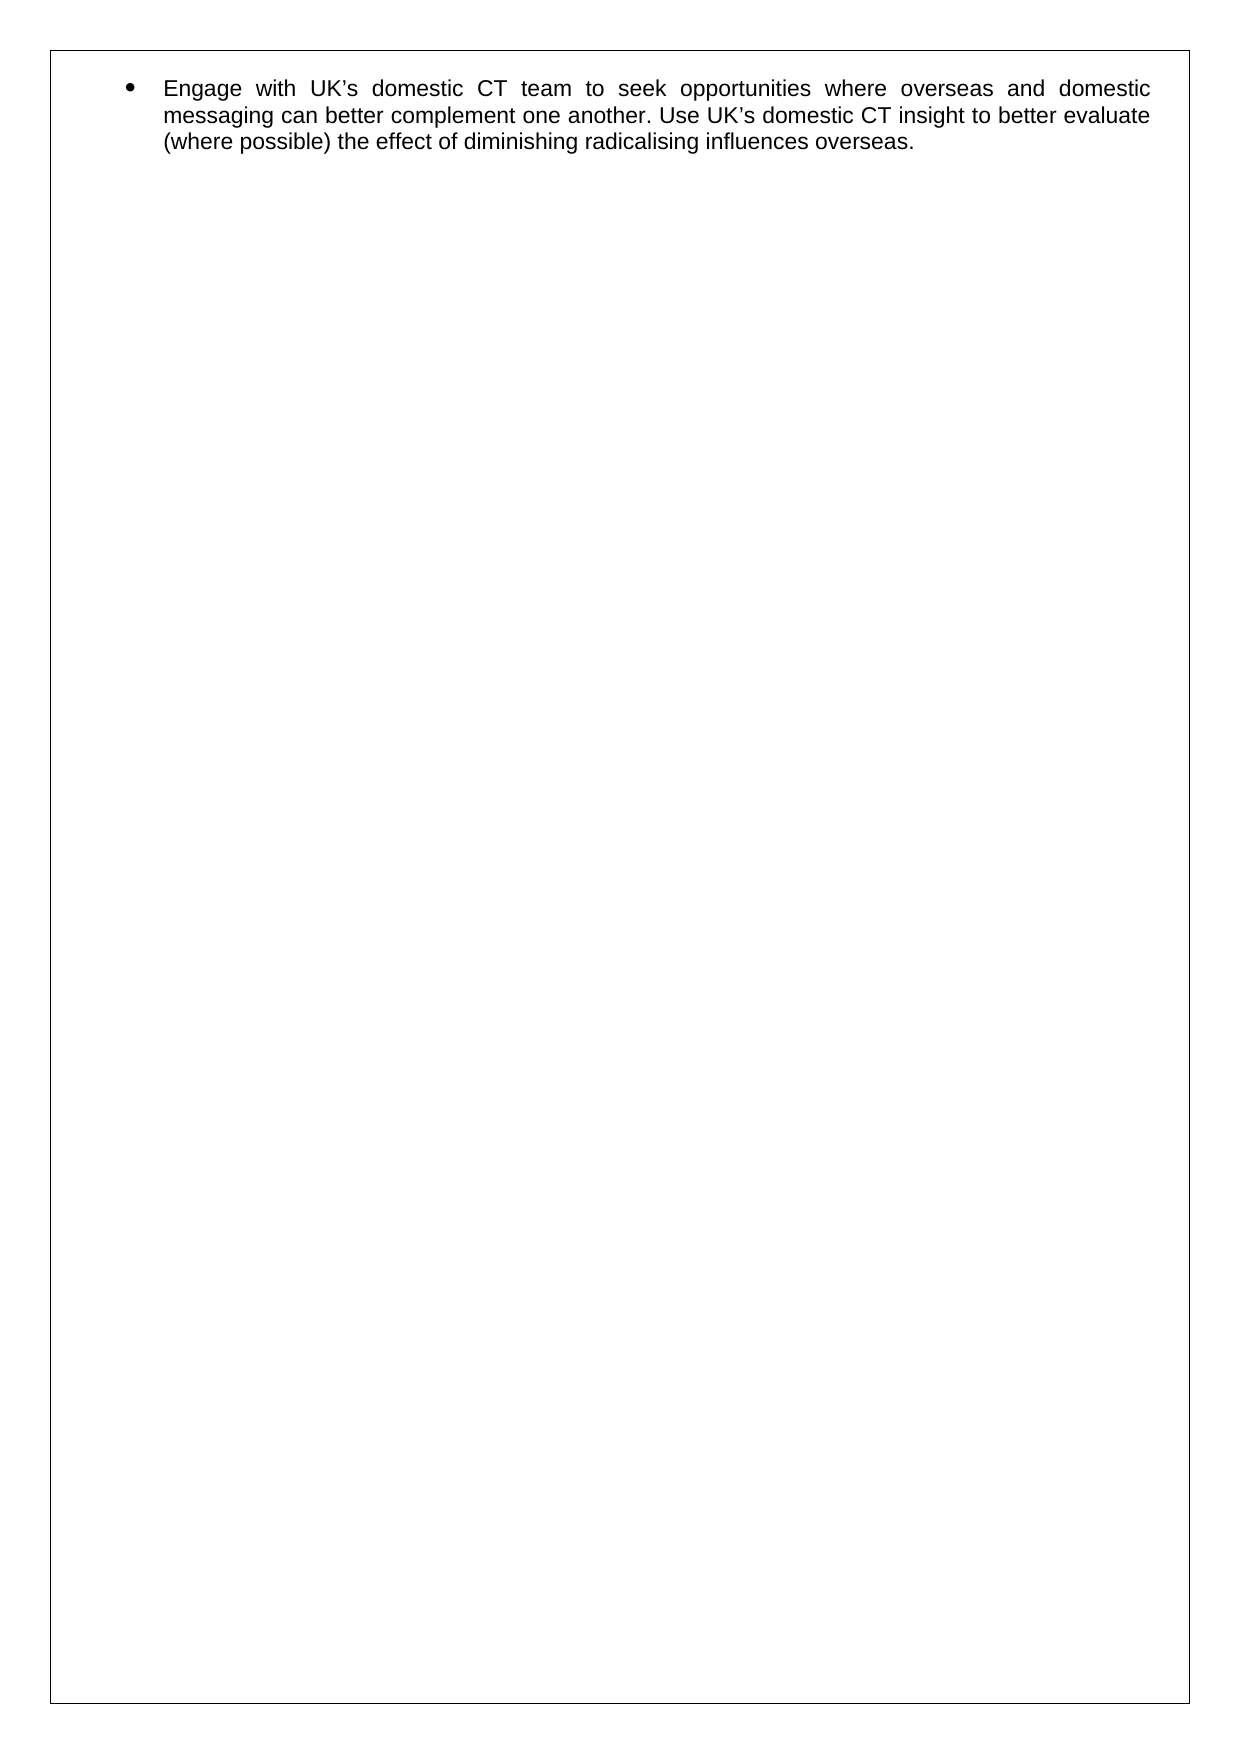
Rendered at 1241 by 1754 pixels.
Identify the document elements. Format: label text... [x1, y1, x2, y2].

list Engage with UK’s domestic CT team to seek opportunities where overseas and domestic messaging can better complement one another. Use UK’s domestic CT insight to better evaluate (where possible) the effect of diminishing radicalising influences overseas. [126, 75, 1152, 154]
